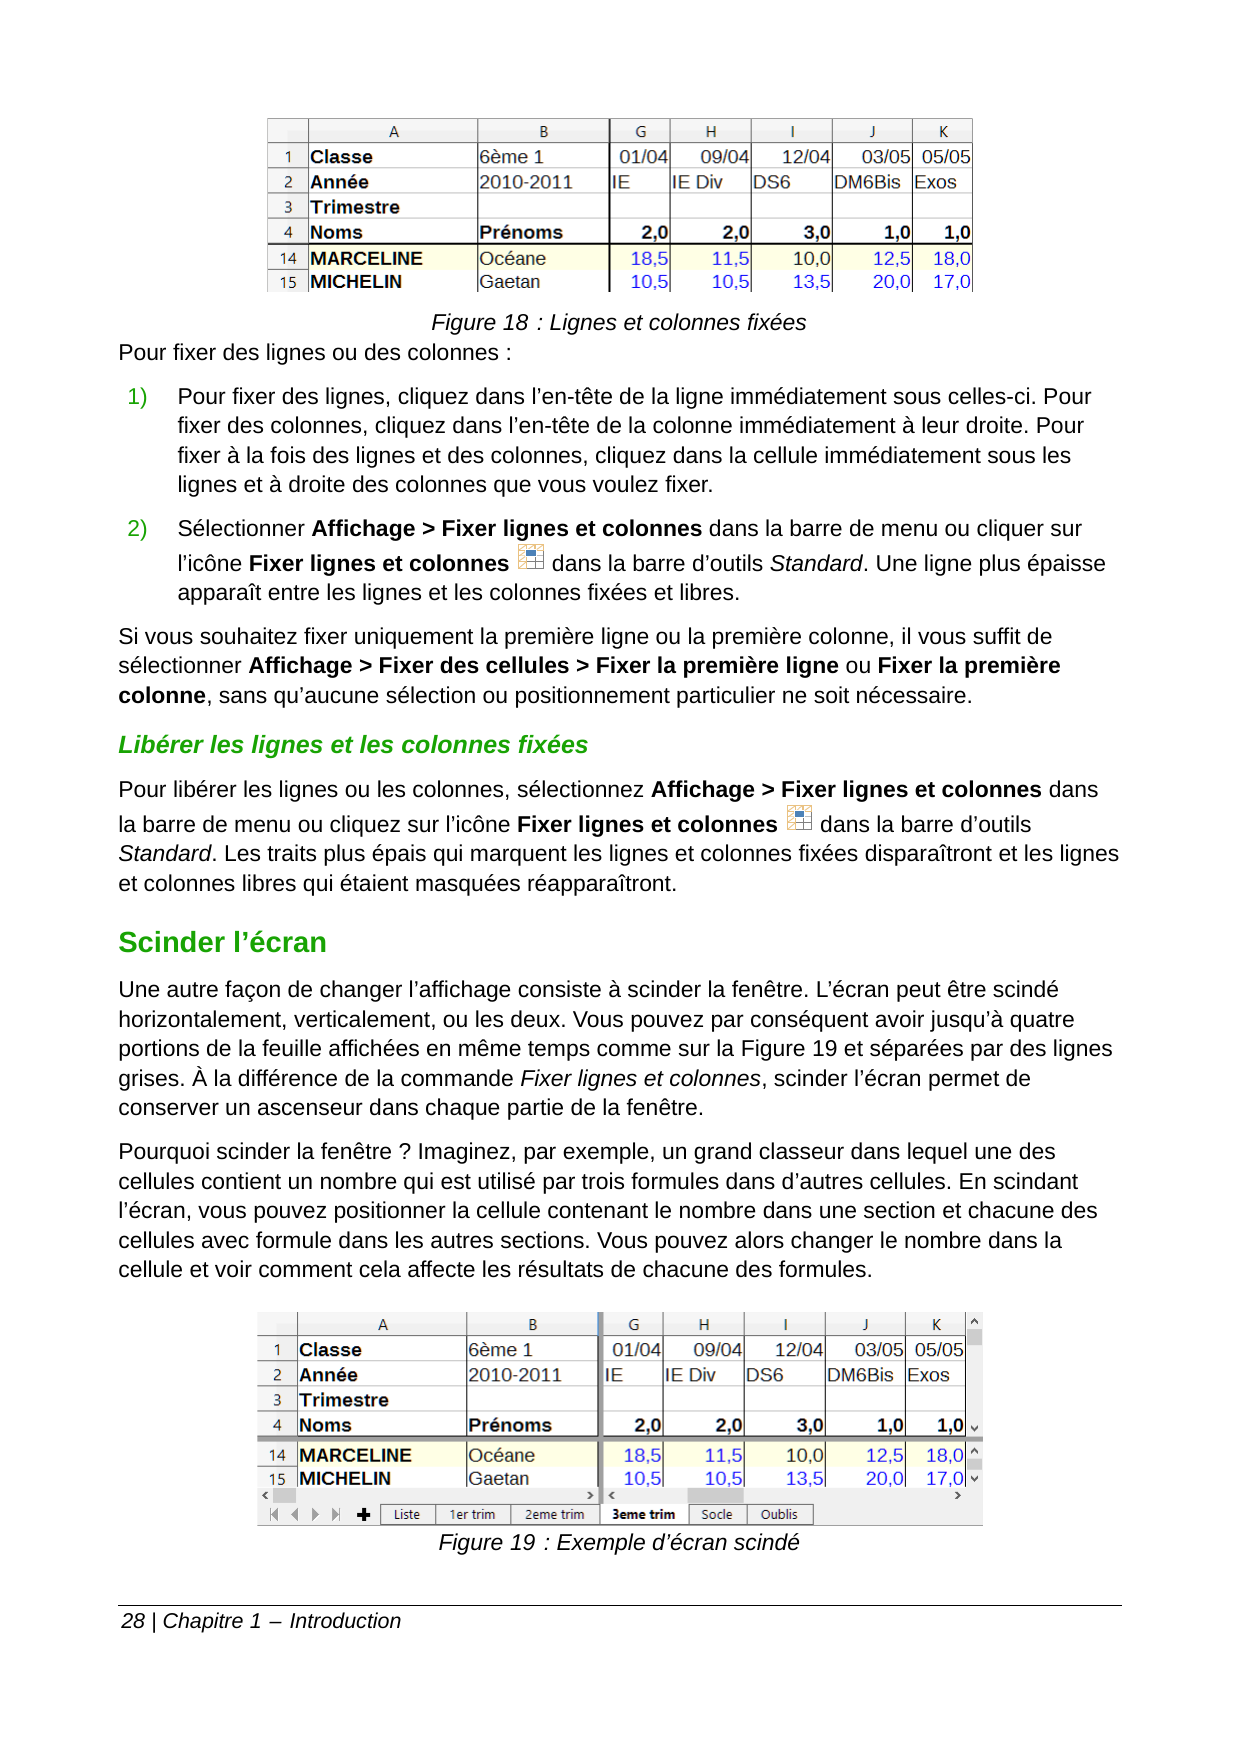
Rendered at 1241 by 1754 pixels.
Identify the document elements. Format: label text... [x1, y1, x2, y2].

text Une autre façon de changer l’affichage consiste à scinder la fenêtre. L’écran peut être scindé horizontalement, verticalement, ou les deux. Vous pouvez par conséquent avoir jusqu’à quatre portions de la feuille affichées en même temps comme sur la Figure 19 et séparées par des lignes grises. À la différence de la commande Fixer lignes et colonnes, scinder l’écran permet de conserver un ascenseur dans chaque partie de la fenêtre. [118, 973, 1122, 1121]
text Figure 19 : Exemple d’écran scindé [118, 1526, 1122, 1555]
picture [257, 1312, 983, 1526]
list Sélectionner Affichage > Fixer lignes et colonnes dans la barre de menu ou cliquer sur l’icône Fixer lignes et colonnes dans la barre d’outils Standard. Une ligne plus épaisse apparaît entre les lignes et les colonnes fixées et libres. [148, 512, 1122, 605]
text Pourquoi scinder la fenêtre ? Imaginez, par exemple, un grand classeur dans lequel une des cellules contient un nombre qui est utilisé par trois formules dans d’autres cellules. En scindant l’écran, vous pouvez positionner la cellule contenant le nombre dans une section et chacune des cellules avec formule dans les autres sections. Vous pouvez alors changer le nombre dans la cellule et voir comment cela affecte les résultats de chacune des formules. [118, 1135, 1122, 1283]
text Pour fixer des lignes ou des colonnes : [118, 335, 1122, 365]
list Pour fixer des lignes, cliquez dans l’en-tête de la ligne immédiatement sous celles-ci. Pour fixer des colonnes, cliquez dans l’en-tête de la colonne immédiatement à leur droite. Pour fixer à la fois des lignes et des colonnes, cliquez dans la cellule immédiatement sous les lignes et à droite des colonnes que vous voulez fixer. [148, 379, 1122, 497]
picture [516, 541, 546, 571]
subtitle Libérer les lignes et les colonnes fixées [118, 729, 1122, 758]
picture [784, 802, 814, 832]
text Figure 18 : Lignes et colonnes fixées [118, 306, 1122, 335]
subtitle Scinder l’écran [118, 925, 1122, 959]
text Pour libérer les lignes ou les colonnes, sélectionnez Affichage > Fixer lignes et colonnes dans la barre de menu ou cliquez sur l’icône Fixer lignes et colonnes dans la barre d’outils Standard. Les traits plus épais qui marquent les lignes et colonnes fixées disparaîtront et les lignes et colonnes libres qui étaient masquées réapparaîtront. [118, 773, 1122, 896]
text Si vous souhaitez fixer uniquement la première ligne ou la première colonne, il vous suffit de sélectionner Affichage > Fixer des cellules > Fixer la première ligne ou Fixer la première colonne, sans qu’aucune sélection ou positionnement particulier ne soit nécessaire. [118, 620, 1122, 708]
picture [267, 118, 973, 292]
